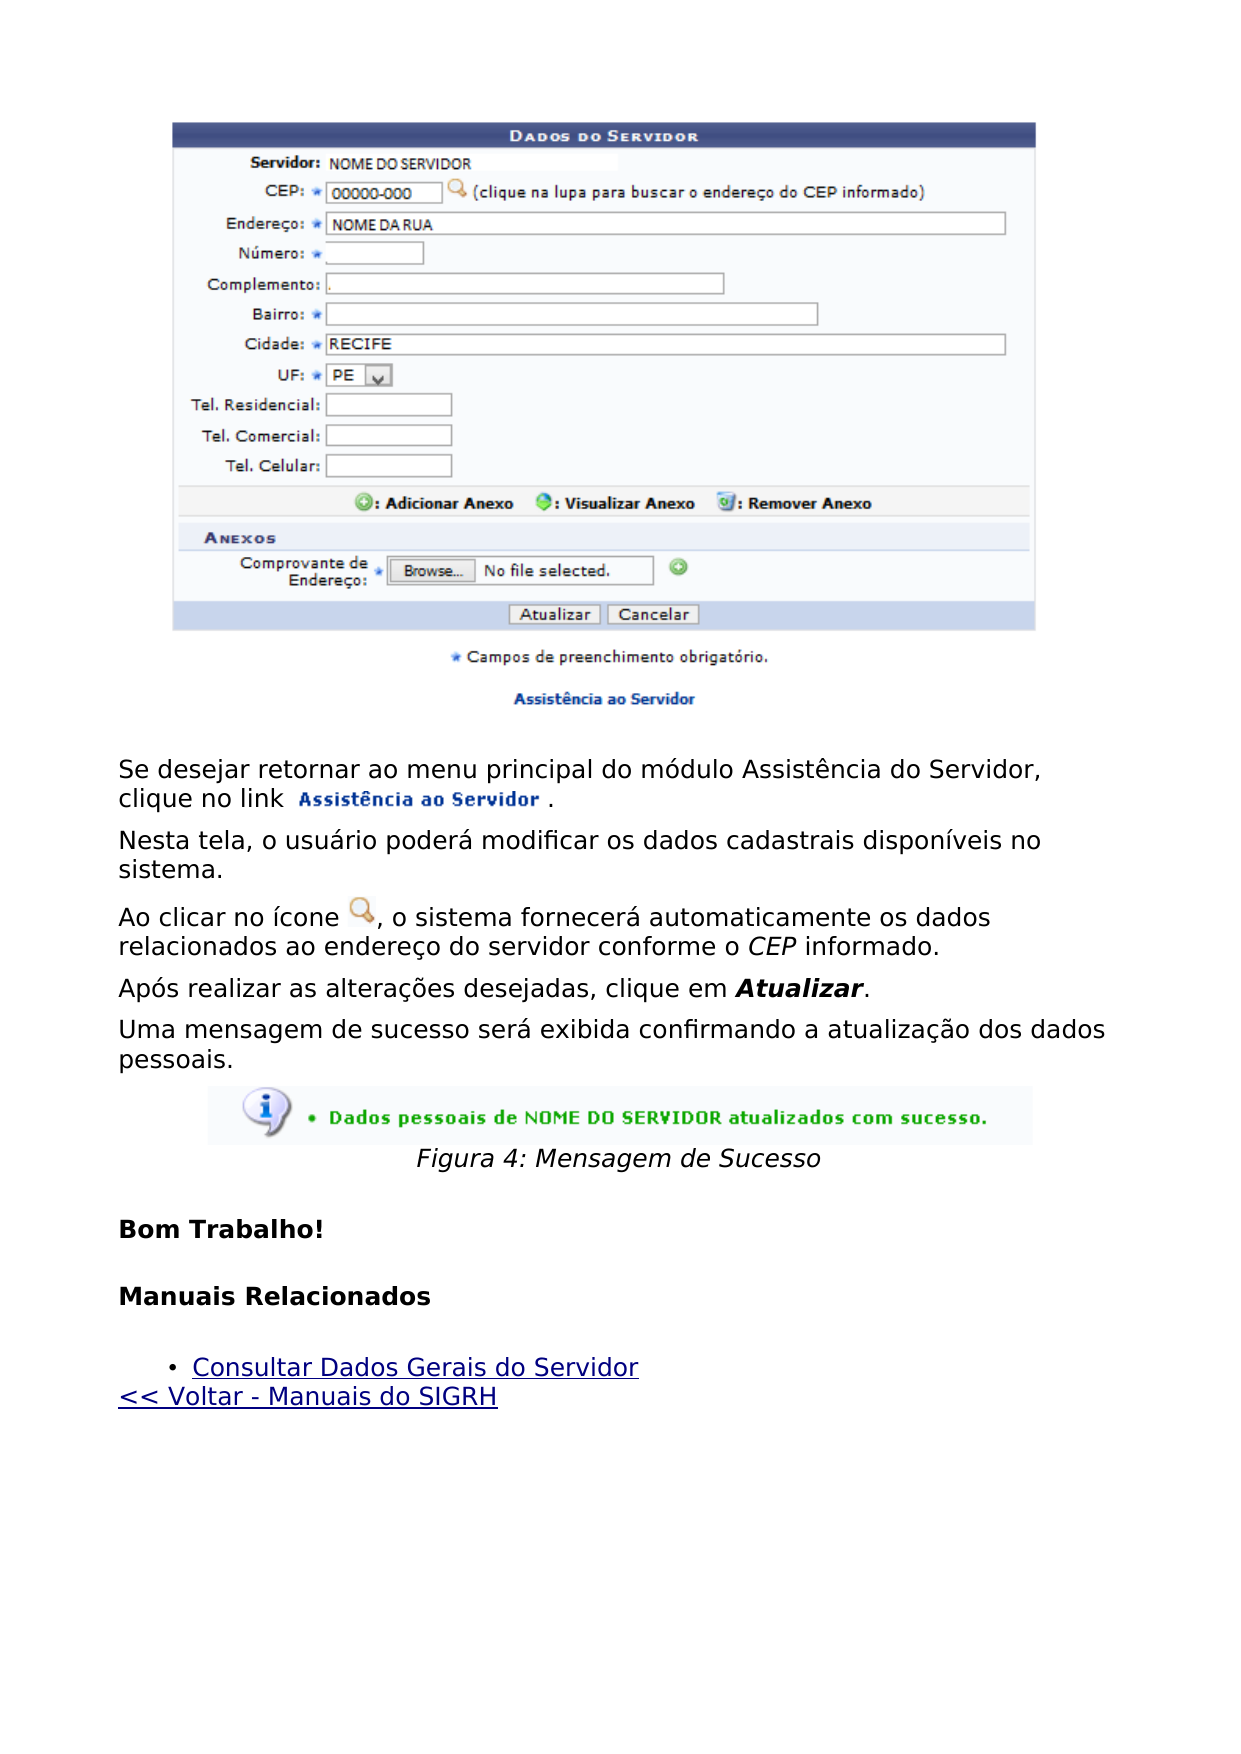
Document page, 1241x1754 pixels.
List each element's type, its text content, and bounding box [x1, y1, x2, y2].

text Ao clicar no ícone , o sistema fornecerá automaticamente os dados relacionados ao endereço do servidor conforme o CEP informado. [118, 897, 1122, 962]
text Figura 4: Mensagem de Sucesso [208, 1145, 1033, 1173]
text Após realizar as alterações desejadas, clique em Atualizar. [118, 974, 1122, 1003]
text Bom Trabalho! [118, 1215, 1122, 1244]
subtitle Manuais Relacionados [118, 1282, 1122, 1311]
list Consultar Dados Gerais do Servidor [177, 1353, 1122, 1382]
text Uma mensagem de sucesso será exibida confirmando a atualização dos dados pessoais. [118, 1016, 1122, 1074]
picture [157, 118, 1083, 714]
text << Voltar - Manuais do SIGRH [118, 1382, 1122, 1411]
picture [347, 896, 376, 927]
text Se desejar retornar ao menu principal do módulo Assistência do Servidor, clique no link . [118, 755, 1122, 813]
text Nesta tela, o usuário poderá modificar os dados cadastrais disponíveis no sistema. [118, 826, 1122, 884]
picture [207, 1086, 1033, 1145]
picture [292, 791, 547, 808]
